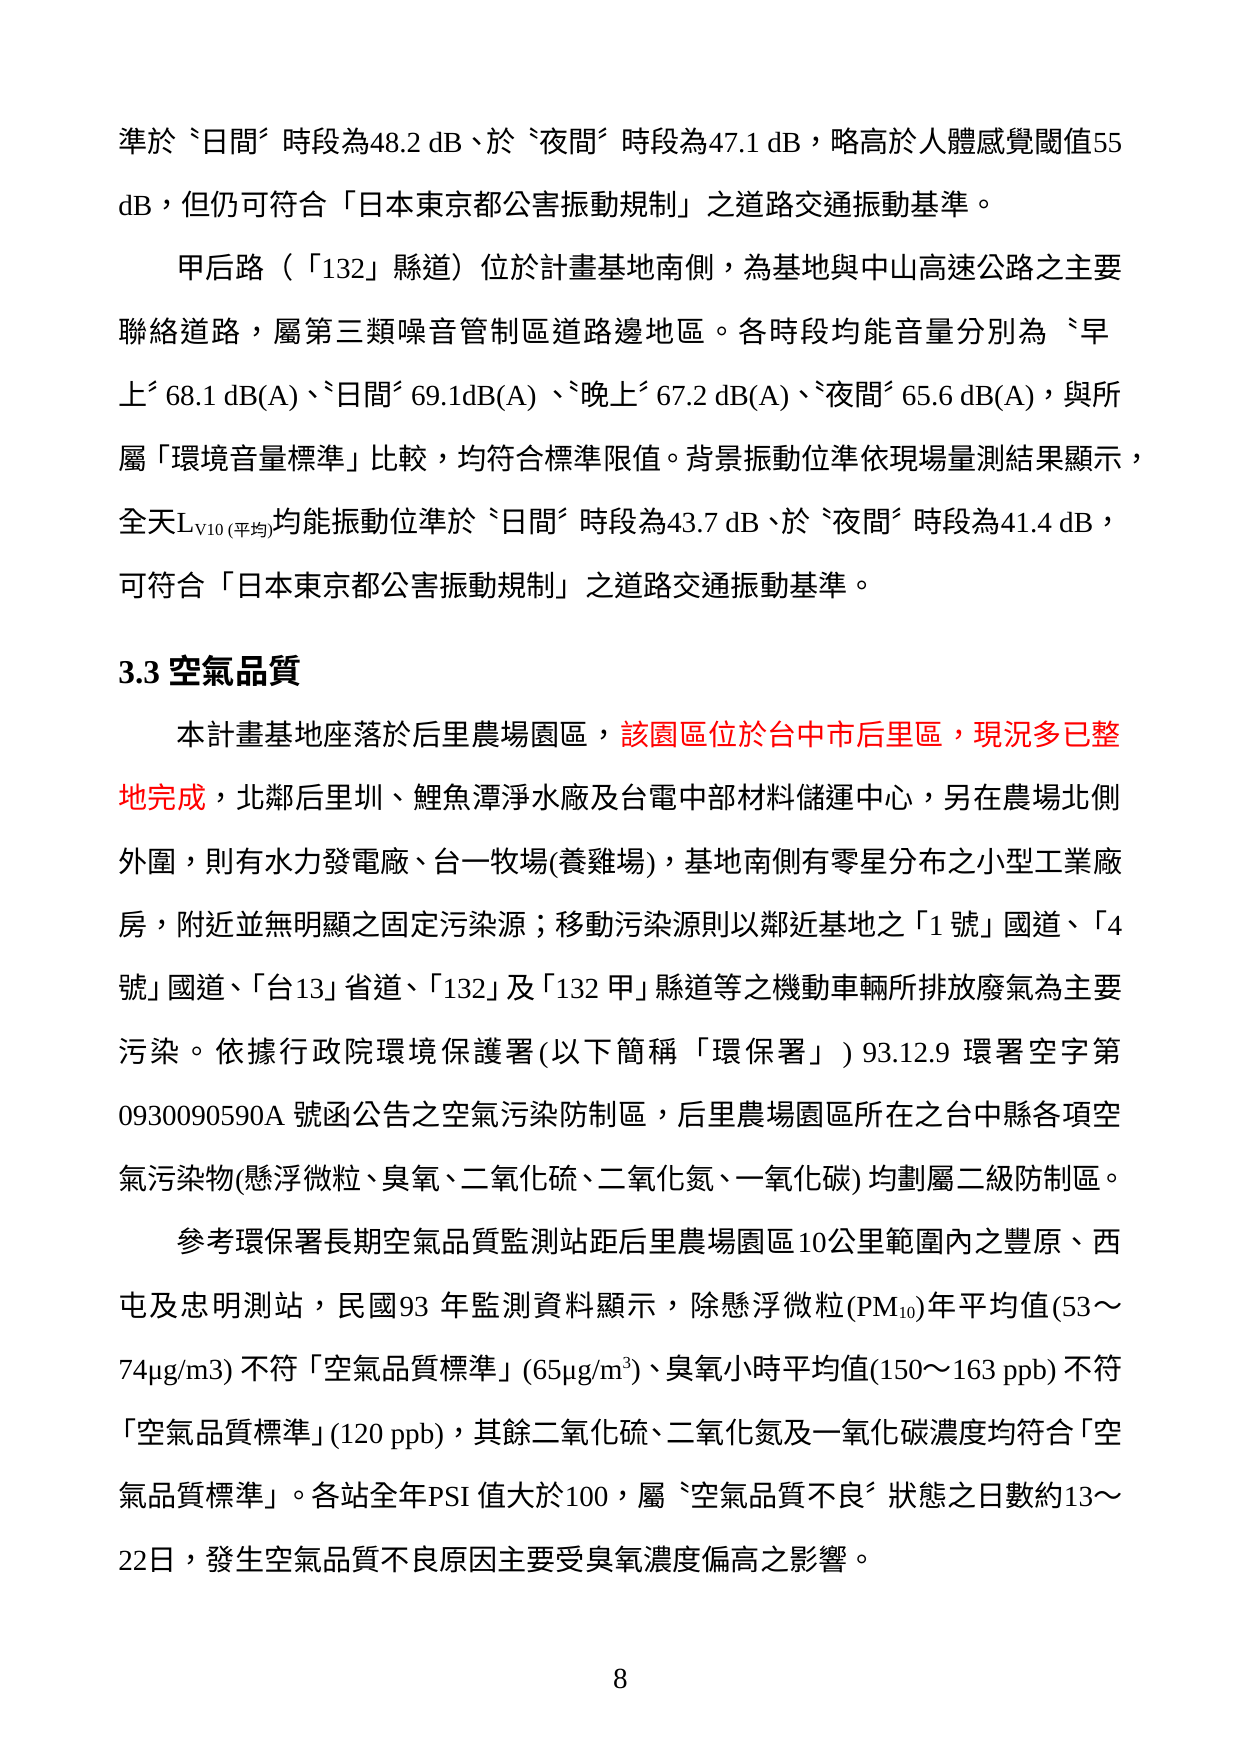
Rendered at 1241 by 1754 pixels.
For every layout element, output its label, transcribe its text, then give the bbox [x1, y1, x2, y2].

text 參考環保署長期空氣品質監測站距后里農場園區10公里範圍內之豐原、西屯及忠明測站，民國93 年監測資料顯示，除懸浮微粒(PM10)年平均值(53～74μg/m3) 不符「空氣品質標準」(65μg/m3)、臭氧小時平均值(150～163 ppb) 不符「空氣品質標準」(120 ppb)，其餘二氧化硫、二氧化氮及一氧化碳濃度均符合「空氣品質標準」。各站全年PSI 值大於100，屬〝空氣品質不良〞狀態之日數約13～22日，發生空氣品質不良原因主要受臭氧濃度偏高之影響。 [118, 1219, 1122, 1578]
text 本計畫基地座落於后里農場園區，該園區位於台中市后里區，現況多已整地完成，北鄰后里圳、鯉魚潭淨水廠及台電中部材料儲運中心，另在農場北側外圍，則有水力發電廠、台一牧場(養雞場)，基地南側有零星分布之小型工業廠房，附近並無明顯之固定污染源；移動污染源則以鄰近基地之「1 號」國道、「4 號」國道、「台13」省道、「132」及「132 甲」縣道等之機動車輛所排放廢氣為主要污染。依據行政院環境保護署(以下簡稱「環保署」) 93.12.9 環署空字第0930090590A 號函公告之空氣污染防制區，后里農場園區所在之台中縣各項空氣污染物(懸浮微粒、臭氧、二氧化硫、二氧化氮、一氧化碳) 均劃屬二級防制區。 [118, 711, 1122, 1198]
text 三豐路（「台13」省道）為計畫基地施工階段及營運階段之主要聯外道路，屬第三類噪音管制區道路邊地區。各時段均能音量平均為〝早上〞70.1 dB(A)、〝日間〞71.7 dB(A) 、〝晚上〞69.8 dB(A)、〝夜間〞67.0 dB(A)，屬道路交通較為繁忙之聯外道路，可符合所屬「環境音量標準」標準限值。全天LV10(平均)均能振動位準於〝日間〞時段為48.2 dB、於〝夜間〞時段為47.1 dB，略高於人體感覺閾值55 dB，但仍可符合「日本東京都公害振動規制」之道路交通振動基準。 [118, 118, 1122, 224]
subtitle 3.3 空氣品質 [118, 644, 1122, 693]
text 甲后路（「132」縣道）位於計畫基地南側，為基地與中山高速公路之主要聯絡道路，屬第三類噪音管制區道路邊地區。各時段均能音量分別為〝早上〞68.1 dB(A)、〝日間〞69.1dB(A) 、〝晚上〞67.2 dB(A)、〝夜間〞65.6 dB(A)，與所屬「環境音量標準」比較，均符合標準限值。背景振動位準依現場量測結果顯示，全天LV10 (平均)均能振動位準於〝日間〞時段為43.7 dB、於〝夜間〞時段為41.4 dB，可符合「日本東京都公害振動規制」之道路交通振動基準。 [118, 245, 1122, 604]
